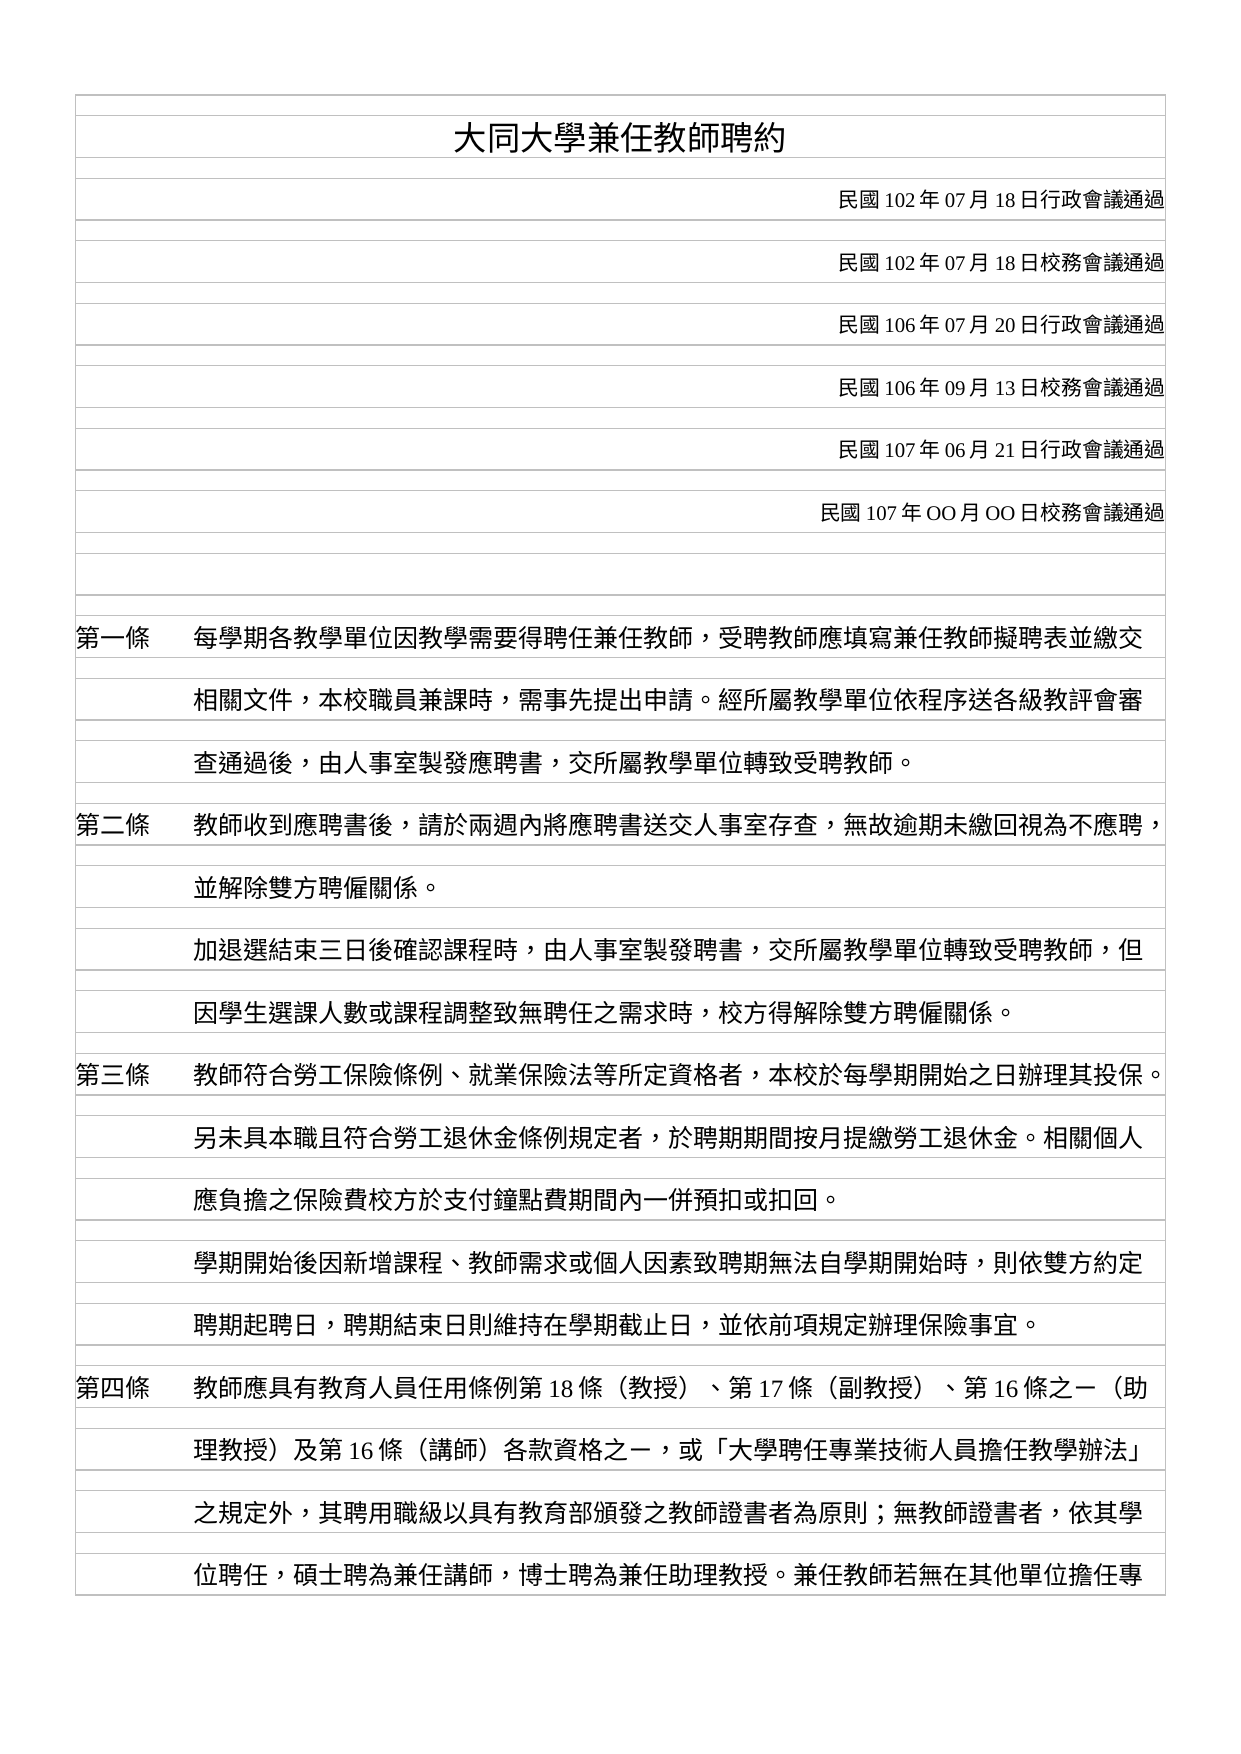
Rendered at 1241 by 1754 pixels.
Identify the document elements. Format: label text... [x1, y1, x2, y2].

text [76, 346, 1165, 365]
text [193, 1283, 1165, 1303]
text 民國102年07月18日校務會議通過 [76, 241, 1165, 282]
text [76, 96, 1165, 115]
list 查通過後，由人事室製發應聘書，交所屬教學單位轉致受聘教師。 [76, 741, 1165, 782]
text [193, 1221, 1165, 1240]
list 教師符合勞工保險條例、就業保險法等所定資格者，本校於每學期開始之日辦理其投保。另未具本職且符合勞工退休金條例規定者，於聘期期間按月提繳勞工退休金。相關個人應負擔之保險費校方於支付鐘點費期間內一併預扣或扣回。 [76, 1116, 1165, 1157]
text 學期開始後因新增課程、教師需求或個人因素致聘期無法自學期開始時，則依雙方約定 [193, 1241, 1165, 1282]
list 教師符合勞工保險條例、就業保險法等所定資格者，本校於每學期開始之日辦理其投保。另未具本職且符合勞工退休金條例規定者，於聘期期間按月提繳勞工退休金。相關個人應負擔之保險費校方於支付鐘點費期間內一併預扣或扣回。 [76, 1179, 1165, 1219]
text 民國107年OO月OO日校務會議通過 [76, 491, 1165, 532]
text 民國106年07月20日行政會議通過 [76, 304, 1165, 344]
text [76, 221, 1165, 240]
list 教師符合勞工保險條例、就業保險法等所定資格者，本校於每學期開始之日辦理其投保。另未具本職且符合勞工退休金條例規定者，於聘期期間按月提繳勞工退休金。相關個人應負擔之保險費校方於支付鐘點費期間內一併預扣或扣回。 [76, 1033, 1165, 1053]
text 因學生選課人數或課程調整致無聘任之需求時，校方得解除雙方聘僱關係。 [193, 991, 1165, 1032]
text [76, 158, 1165, 178]
list [76, 658, 1165, 678]
text 聘期起聘日，聘期結束日則維持在學期截止日，並依前項規定辦理保險事宜。 [193, 1304, 1165, 1344]
list 教師收到應聘書後，請於兩週內將應聘書送交人事室存查，無故逾期未繳回視為不應聘，並解除雙方聘僱關係。 [76, 783, 1165, 803]
list 相關文件，本校職員兼課時，需事先提出申請。經所屬教學單位依程序送各級教評會審 [76, 679, 1165, 719]
text [76, 471, 1165, 490]
list [76, 1346, 1165, 1365]
list [76, 721, 1165, 740]
list 教師應具有教育人員任用條例第18條（教授）、第17條（副教授）、第16條之ㄧ（助 [76, 1366, 1165, 1407]
text 大同大學兼任教師聘約 [76, 116, 1165, 157]
text [76, 408, 1165, 428]
text [193, 971, 1165, 990]
text 加退選結束三日後確認課程時，由人事室製發聘書，交所屬教學單位轉致受聘教師，但 [193, 929, 1165, 969]
text 民國106年09月13日校務會議通過 [76, 366, 1165, 407]
list [76, 596, 1165, 615]
list 之規定外，其聘用職級以具有教育部頒發之教師證書者為原則；無教師證書者，依其學 [76, 1491, 1165, 1532]
list 教師符合勞工保險條例、就業保險法等所定資格者，本校於每學期開始之日辦理其投保。另未具本職且符合勞工退休金條例規定者，於聘期期間按月提繳勞工退休金。相關個人應負擔之保險費校方於支付鐘點費期間內一併預扣或扣回。 [76, 1054, 1165, 1094]
list 教師收到應聘書後，請於兩週內將應聘書送交人事室存查，無故逾期未繳回視為不應聘，並解除雙方聘僱關係。 [76, 846, 1165, 865]
text 民國102年07月18日行政會議通過 [76, 179, 1165, 219]
list 每學期各教學單位因教學需要得聘任兼任教師，受聘教師應填寫兼任教師擬聘表並繳交 [76, 616, 1165, 657]
text 民國107年06月21日行政會議通過 [76, 429, 1165, 469]
list 教師符合勞工保險條例、就業保險法等所定資格者，本校於每學期開始之日辦理其投保。另未具本職且符合勞工退休金條例規定者，於聘期期間按月提繳勞工退休金。相關個人應負擔之保險費校方於支付鐘點費期間內一併預扣或扣回。 [76, 1158, 1165, 1178]
list 教師收到應聘書後，請於兩週內將應聘書送交人事室存查，無故逾期未繳回視為不應聘，並解除雙方聘僱關係。 [76, 866, 1165, 907]
list 理教授）及第16條（講師）各款資格之ㄧ，或「大學聘任專業技術人員擔任教學辦法」 [76, 1429, 1165, 1469]
list [76, 1408, 1165, 1428]
list 教師收到應聘書後，請於兩週內將應聘書送交人事室存查，無故逾期未繳回視為不應聘，並解除雙方聘僱關係。 [76, 804, 1165, 844]
list [76, 1533, 1165, 1553]
list [76, 1471, 1165, 1490]
text [76, 283, 1165, 303]
text [193, 908, 1165, 928]
list 教師符合勞工保險條例、就業保險法等所定資格者，本校於每學期開始之日辦理其投保。另未具本職且符合勞工退休金條例規定者，於聘期期間按月提繳勞工退休金。相關個人應負擔之保險費校方於支付鐘點費期間內一併預扣或扣回。 [76, 1096, 1165, 1115]
list 位聘任，碩士聘為兼任講師，博士聘為兼任助理教授。兼任教師若無在其他單位擔任專 [76, 1554, 1165, 1594]
